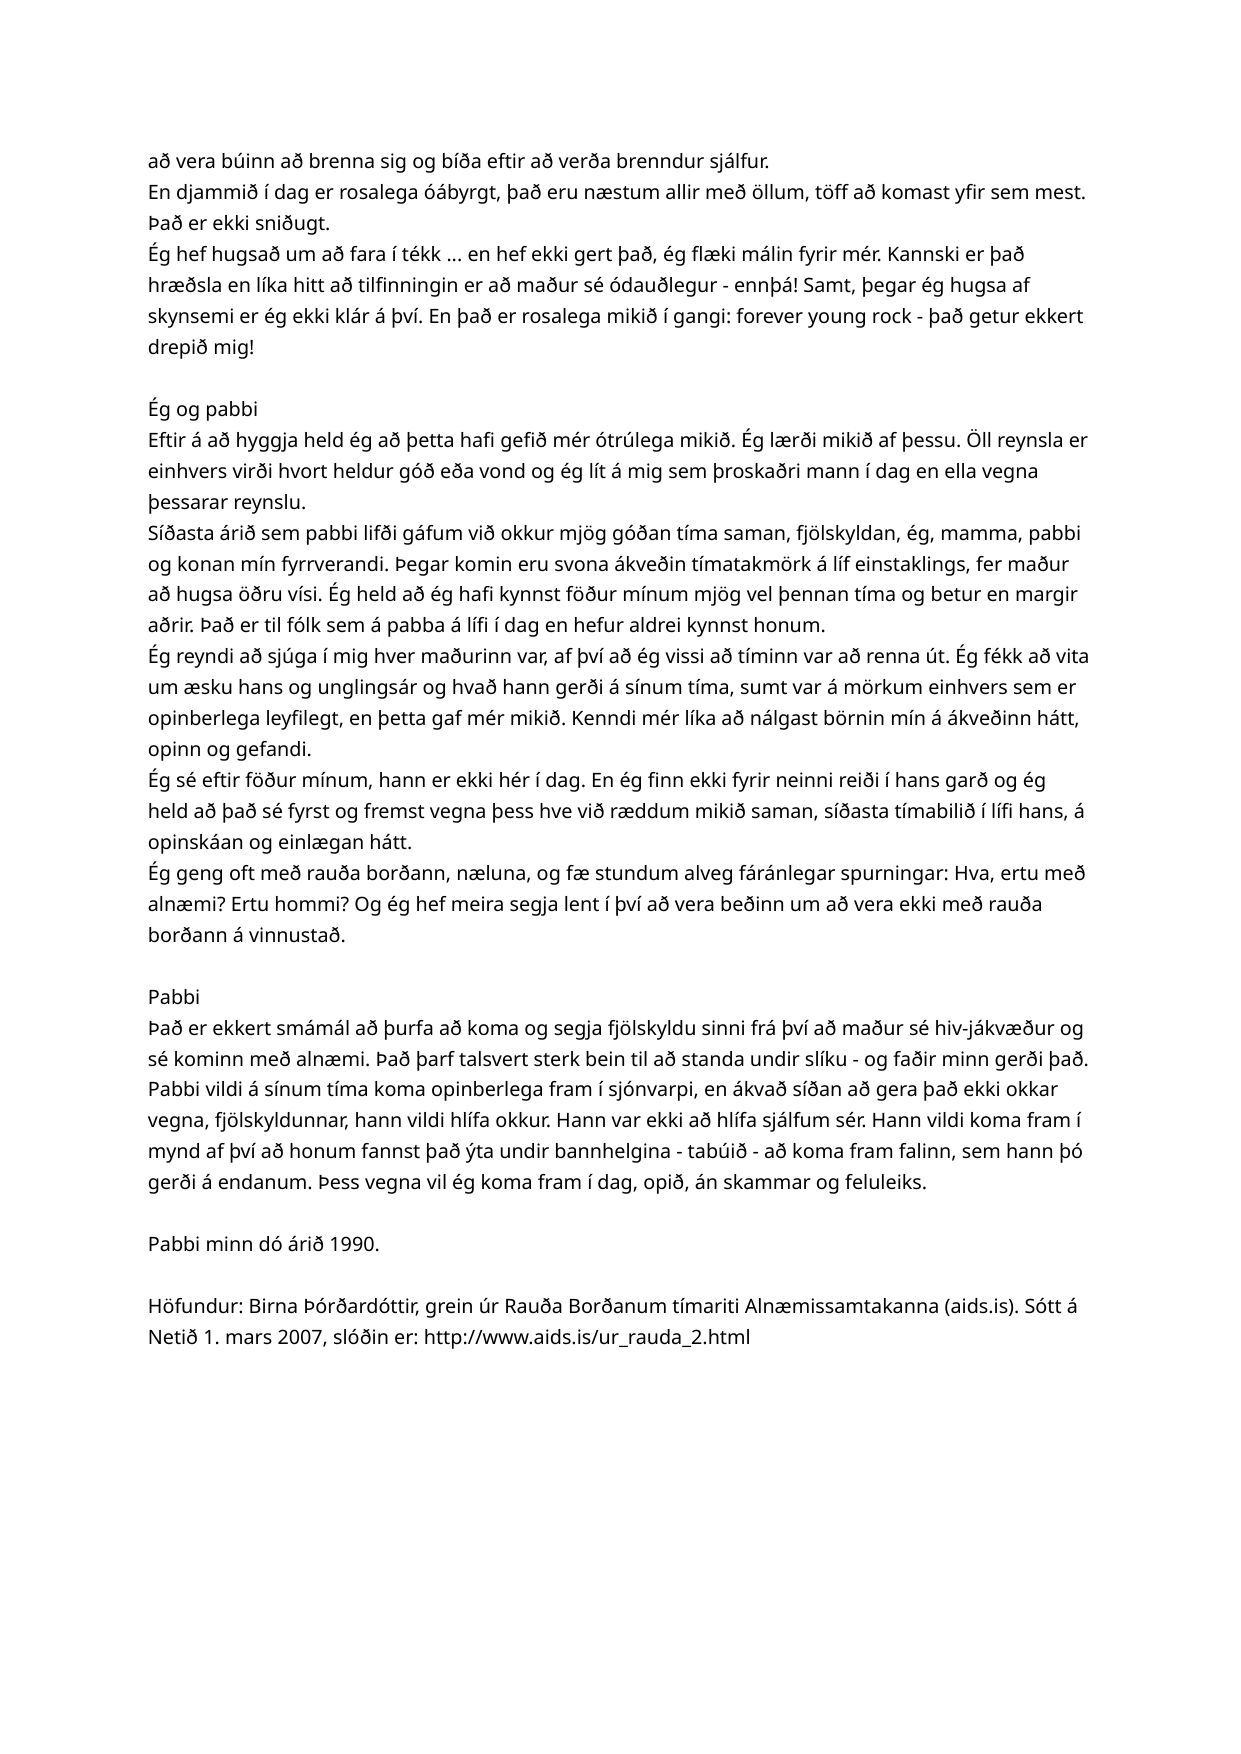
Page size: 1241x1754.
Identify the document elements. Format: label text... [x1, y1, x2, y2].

text að vera búinn að brenna sig og bíða eftir að verða brenndur sjálfur. En djammið í dag er rosalega óábyrgt, það eru næstum allir með öllum, töff að komast yfir sem mest. Það er ekki sniðugt. Ég hef hugsað um að fara í tékk ... en hef ekki gert það, ég flæki málin fyrir mér. Kannski er það hræðsla en líka hitt að tilfinningin er að maður sé ódauðlegur - ennþá! Samt, þegar ég hugsa af skynsemi er ég ekki klár á því. En það er rosalega mikið í gangi: forever young rock - það getur ekkert drepið mig! Ég og pabbi Eftir á að hyggja held ég að þetta hafi gefið mér ótrúlega mikið. Ég lærði mikið af þessu. Öll reynsla er einhvers virði hvort heldur góð eða vond og ég lít á mig sem þroskaðri mann í dag en ella vegna þessarar reynslu. Síðasta árið sem pabbi lifði gáfum við okkur mjög góðan tíma saman, fjölskyldan, ég, mamma, pabbi og konan mín fyrrverandi. Þegar komin eru svona ákveðin tímatakmörk á líf einstaklings, fer maður að hugsa öðru vísi. Ég held að ég hafi kynnst föður mínum mjög vel þennan tíma og betur en margir aðrir. Það er til fólk sem á pabba á lífi í dag en hefur aldrei kynnst honum. Ég reyndi að sjúga í mig hver maðurinn var, af því að ég vissi að tíminn var að renna út. Ég fékk að vita um æsku hans og unglingsár og hvað hann gerði á sínum tíma, sumt var á mörkum einhvers sem er opinberlega leyfilegt, en þetta gaf mér mikið. Kenndi mér líka að nálgast börnin mín á ákveðinn hátt, opinn og gefandi. Ég sé eftir föður mínum, hann er ekki hér í dag. En ég finn ekki fyrir neinni reiði í hans garð og ég held að það sé fyrst og fremst vegna þess hve við ræddum mikið saman, síðasta tímabilið í lífi hans, á opinskáan og einlægan hátt. Ég geng oft með rauða borðann, næluna, og fæ stundum alveg fáránlegar spurningar: Hva, ertu með alnæmi? Ertu hommi? Og ég hef meira segja lent í því að vera beðinn um að vera ekki með rauða borðann á vinnustað. Pabbi Það er ekkert smámál að þurfa að koma og segja fjölskyldu sinni frá því að maður sé hiv-jákvæður og sé kominn með alnæmi. Það þarf talsvert sterk bein til að standa undir slíku - og faðir minn gerði það. Pabbi vildi á sínum tíma koma opinberlega fram í sjónvarpi, en ákvað síðan að gera það ekki okkar vegna, fjölskyldunnar, hann vildi hlífa okkur. Hann var ekki að hlífa sjálfum sér. Hann vildi koma fram í mynd af því að honum fannst það ýta undir bannhelgina - tabúið - að koma fram falinn, sem hann þó gerði á endanum. Þess vegna vil ég koma fram í dag, opið, án skammar og feluleiks. Pabbi minn dó árið 1990. Höfundur: Birna Þórðardóttir, grein úr Rauða Borðanum tímariti Alnæmissamtakanna (aids.is). Sótt á Netið 1. mars 2007, slóðin er: http://www.aids.is/ur_rauda_2.html [148, 148, 1093, 1350]
